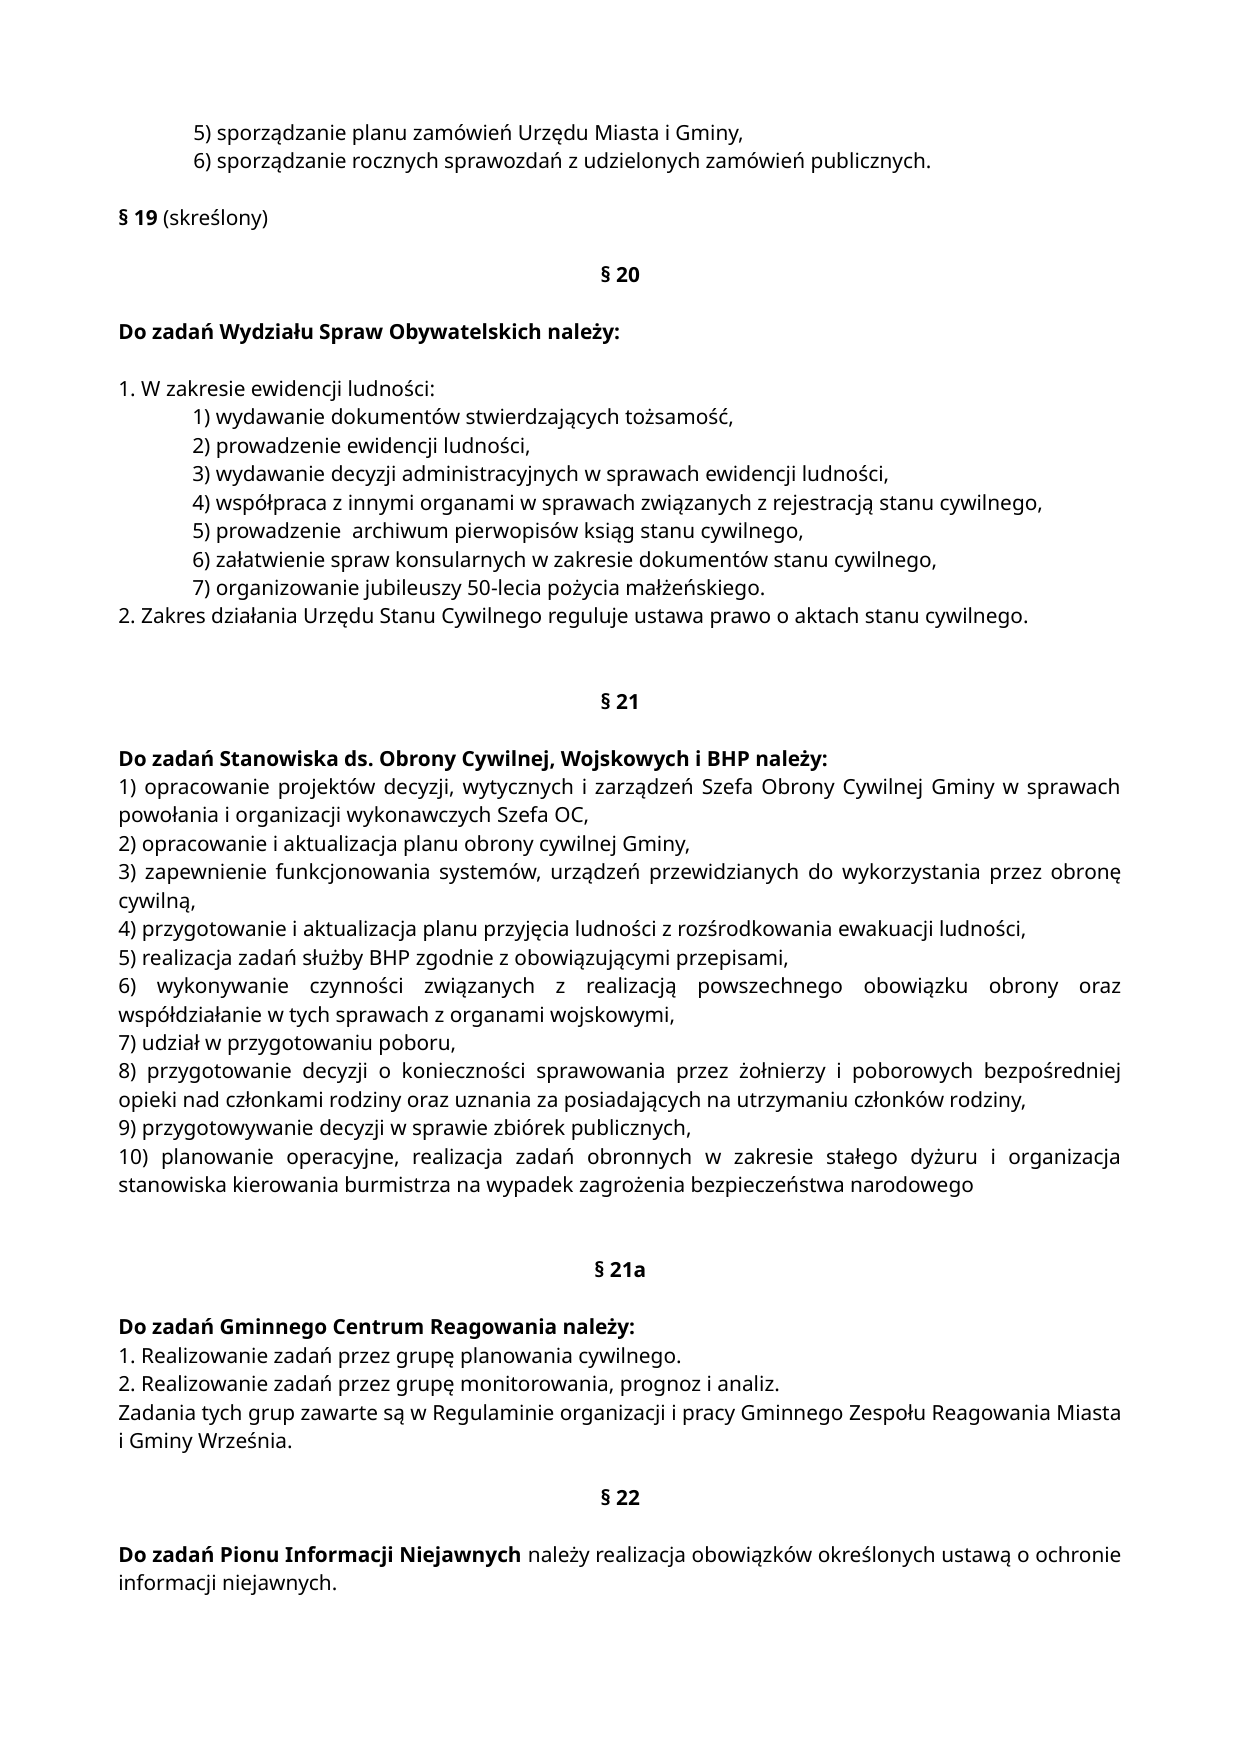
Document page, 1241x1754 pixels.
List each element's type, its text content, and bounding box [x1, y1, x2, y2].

text 7) udział w przygotowaniu poboru, [118, 1028, 1122, 1057]
text 4) przygotowanie i aktualizacja planu przyjęcia ludności z rozśrodkowania ewakuacji ludności, [118, 914, 1122, 943]
text § 21 [118, 687, 1122, 715]
text 2. Zakres działania Urzędu Stanu Cywilnego reguluje ustawa prawo o aktach stanu cywilnego. [118, 602, 1122, 630]
list 5) realizacja zadań służby BHP zgodnie z obowiązującymi przepisami, [118, 943, 1122, 971]
text § 22 [118, 1483, 1122, 1512]
text 1) wydawanie dokumentów stwierdzających tożsamość, [118, 402, 1122, 431]
list 6) wykonywanie czynności związanych z realizacją powszechnego obowiązku obrony oraz współdziałanie w tych sprawach z organami wojskowymi, [118, 971, 1122, 1028]
text Zadania tych grup zawarte są w Regulaminie organizacji i pracy Gminnego Zespołu Reagowania Miasta i Gminy Września. [118, 1398, 1122, 1455]
text 2) opracowanie i aktualizacja planu obrony cywilnej Gminy, [118, 829, 1122, 857]
text 9) przygotowywanie decyzji w sprawie zbiórek publicznych, [118, 1113, 1122, 1142]
list 5) sporządzanie planu zamówień Urzędu Miasta i Gminy, [156, 118, 1122, 147]
text 1. Realizowanie zadań przez grupę planowania cywilnego. [118, 1341, 1122, 1369]
text 7) organizowanie jubileuszy 50-lecia pożycia małżeńskiego. [118, 573, 1122, 602]
text 3) wydawanie decyzji administracyjnych w sprawach ewidencji ludności, [118, 459, 1122, 488]
text 1) opracowanie projektów decyzji, wytycznych i zarządzeń Szefa Obrony Cywilnej Gminy w sprawach powołania i organizacji wykonawczych Szefa OC, [118, 772, 1122, 829]
text 4) współpraca z innymi organami w sprawach związanych z rejestracją stanu cywilnego, [118, 488, 1122, 516]
text Do zadań Gminnego Centrum Reagowania należy: [118, 1312, 1122, 1341]
text Do zadań Pionu Informacji Niejawnych należy realizacja obowiązków określonych ustawą o ochronie informacji niejawnych. [118, 1540, 1122, 1597]
text 6) załatwienie spraw konsularnych w zakresie dokumentów stanu cywilnego, [118, 545, 1122, 573]
text 5) prowadzenie archiwum pierwopisów ksiąg stanu cywilnego, [118, 516, 1122, 545]
text § 19 (skreślony) [118, 203, 1122, 232]
text § 20 [118, 260, 1122, 289]
text 1. W zakresie ewidencji ludności: [118, 374, 1122, 402]
text Do zadań Wydziału Spraw Obywatelskich należy: [118, 317, 1122, 346]
text 8) przygotowanie decyzji o konieczności sprawowania przez żołnierzy i poborowych bezpośredniej opieki nad członkami rodziny oraz uznania za posiadających na utrzymaniu członków rodziny, [118, 1057, 1122, 1113]
text Do zadań Stanowiska ds. Obrony Cywilnej, Wojskowych i BHP należy: [118, 744, 1122, 772]
text § 21a [118, 1256, 1122, 1284]
text 2) prowadzenie ewidencji ludności, [118, 431, 1122, 459]
text 3) zapewnienie funkcjonowania systemów, urządzeń przewidzianych do wykorzystania przez obronę cywilną, [118, 857, 1122, 914]
text 2. Realizowanie zadań przez grupę monitorowania, prognoz i analiz. [118, 1369, 1122, 1398]
text 10) planowanie operacyjne, realizacja zadań obronnych w zakresie stałego dyżuru i organizacja stanowiska kierowania burmistrza na wypadek zagrożenia bezpieczeństwa narodowego [118, 1142, 1122, 1199]
list 6) sporządzanie rocznych sprawozdań z udzielonych zamówień publicznych. [156, 147, 1122, 175]
